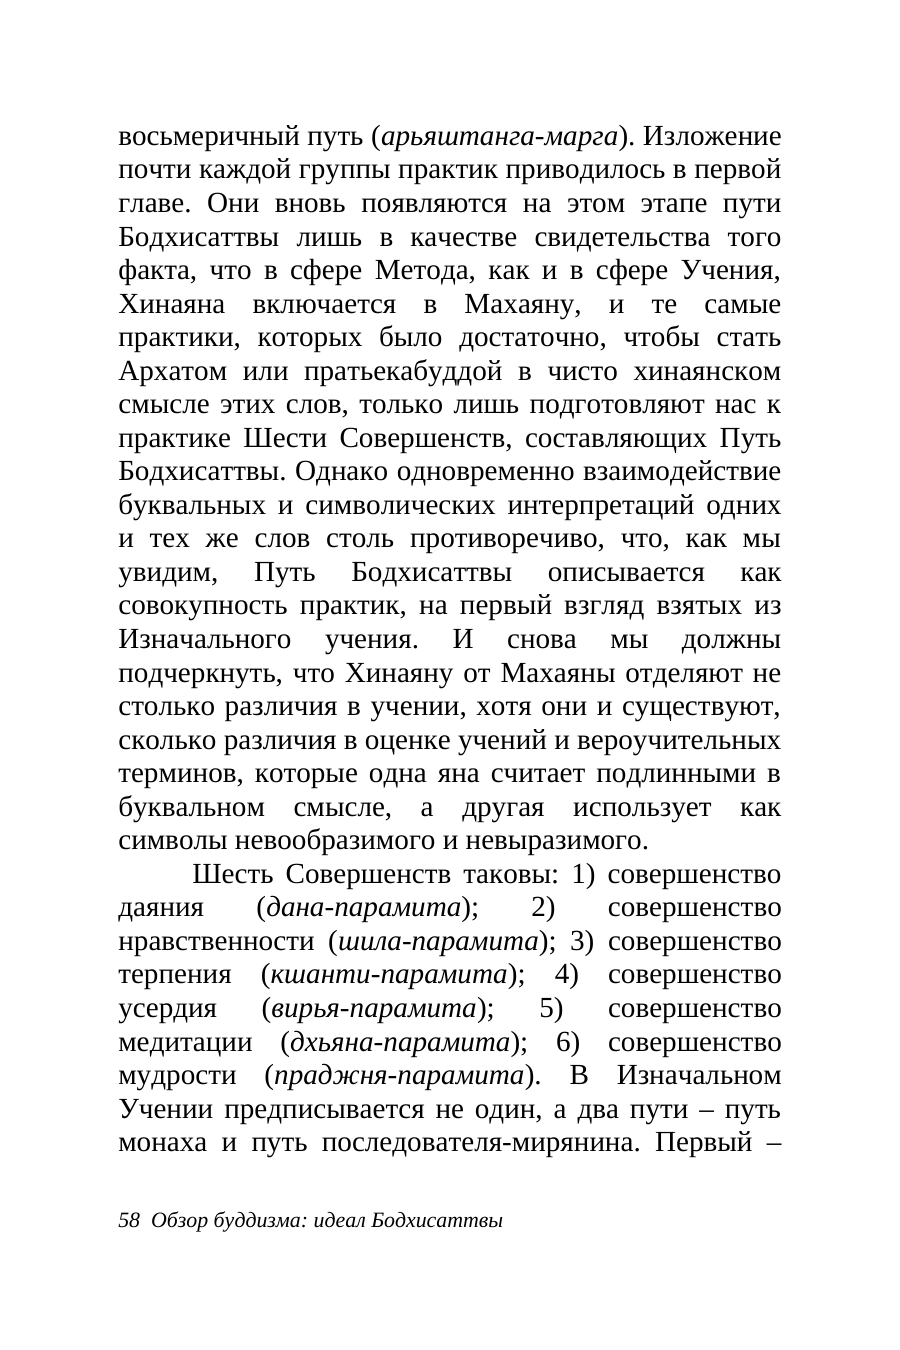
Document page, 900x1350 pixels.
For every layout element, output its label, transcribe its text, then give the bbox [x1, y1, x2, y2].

text Шесть Совершенств таковы: 1) совершенство даяния (дана-парамита); 2) совершенство нравственности (шила-парамита); 3) совершенство терпения (кшанти-парамита); 4) совершенство усердия (вирья-парамита); 5) совершенство медитации (дхьяна-парамита); 6) совершенство мудрости (праджня-парамита). В Изначальном Учении предписывается не один, а два пути – путь монаха и путь последователя-мирянина. Первый – [118, 856, 782, 1158]
text восьмеричный путь (арьяштанга-марга). Изложение почти каждой группы практик приводилось в первой главе. Они вновь появляются на этом этапе пути Бодхисаттвы лишь в качестве свидетельства того факта, что в сфере Метода, как и в сфере Учения, Хинаяна включается в Махаяну, и те самые практики, которых было достаточно, чтобы стать Архатом или пратьекабуддой в чисто хинаянском смысле этих слов, только лишь подготовляют нас к практике Шести Совершенств, составляющих Путь Бодхисаттвы. Однако одновременно взаимодействие буквальных и символических интерпретаций одних и тех же слов столь противоречиво, что, как мы увидим, Путь Бодхисаттвы описывается как совокупность практик, на первый взгляд взятых из Изначального учения. И снова мы должны подчеркнуть, что Хинаяну от Махаяны отделяют не столько различия в учении, хотя они и существуют, сколько различия в оценке учений и вероучительных терминов, которые одна яна считает подлинными в буквальном смысле, а другая использует как символы невообразимого и невыразимого. [118, 118, 782, 856]
